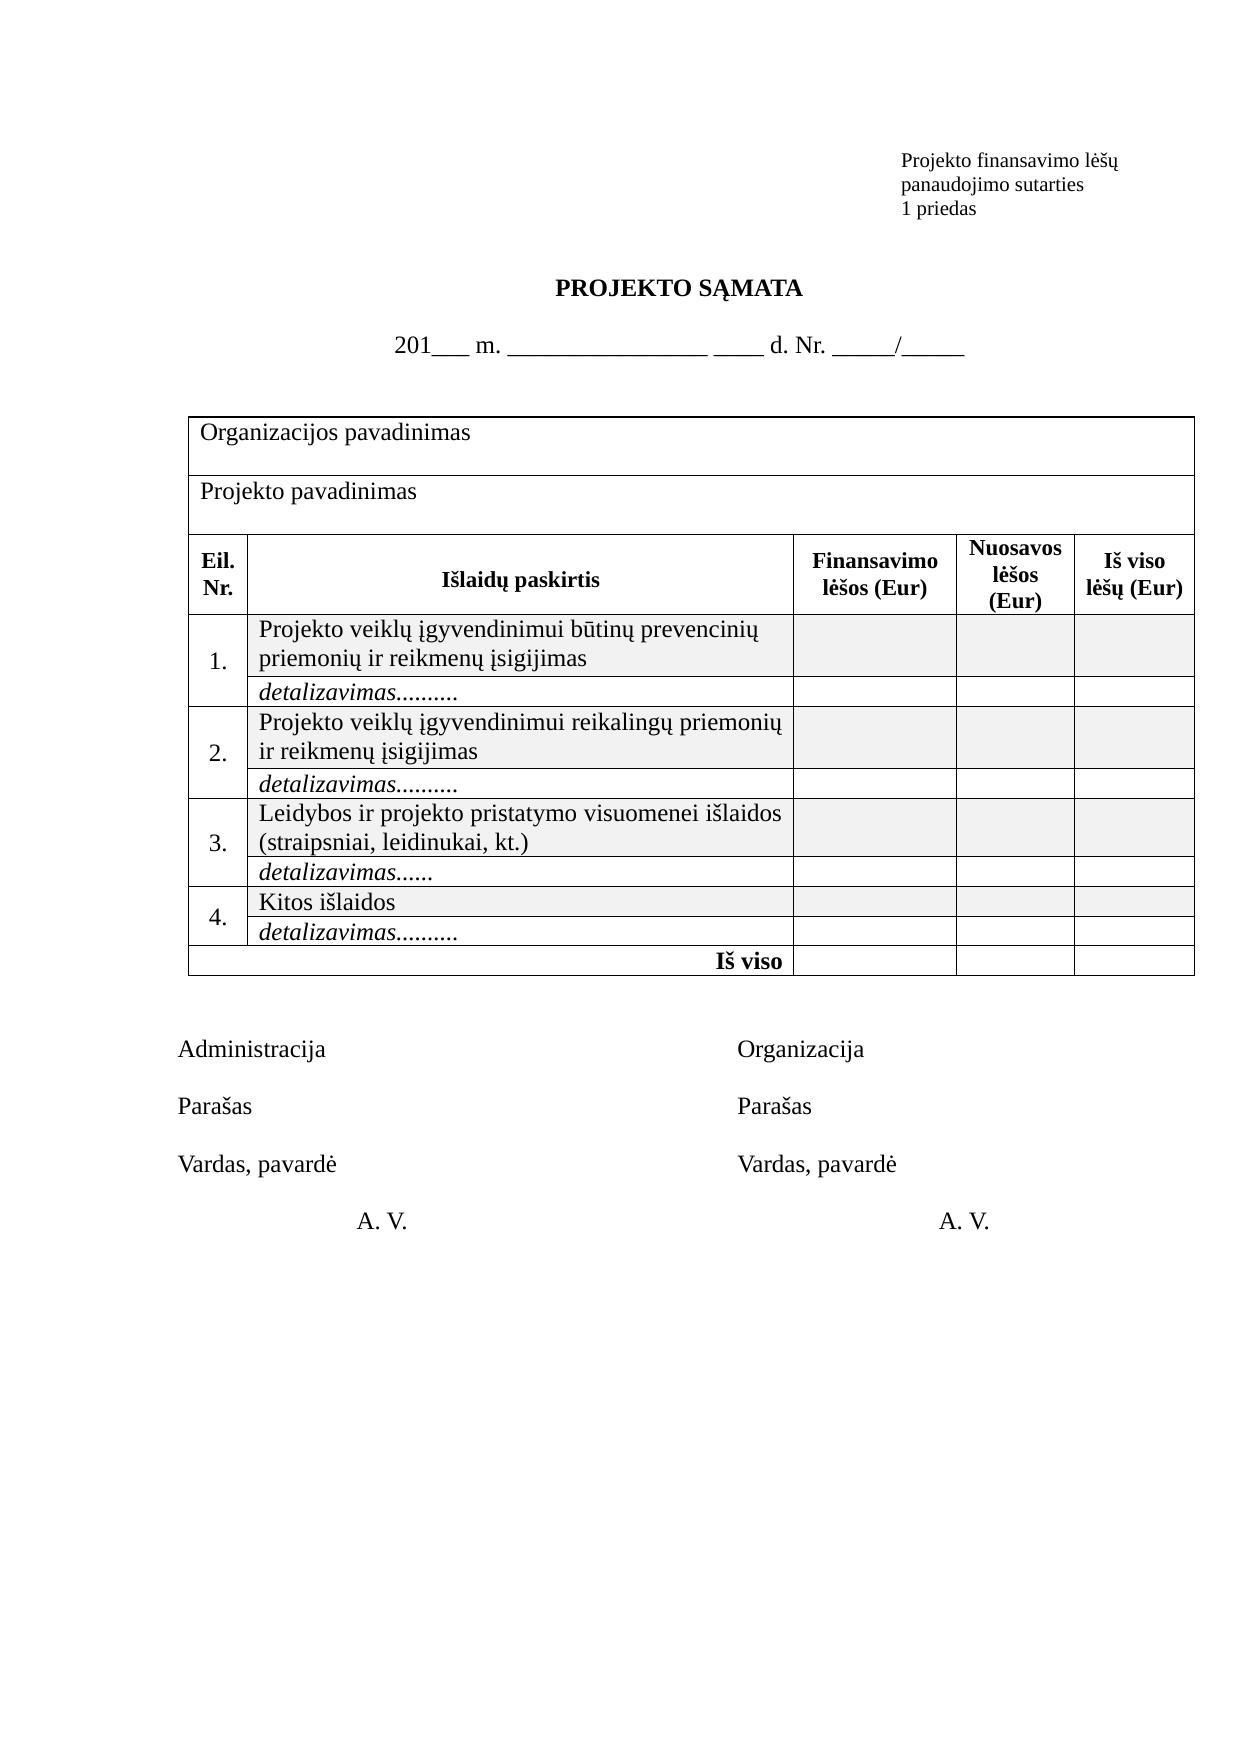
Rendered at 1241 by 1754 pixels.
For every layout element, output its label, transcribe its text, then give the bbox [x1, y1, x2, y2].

table_cell [1075, 615, 1194, 676]
table_cell [1075, 857, 1194, 886]
table_cell Finansavimo lėšos (Eur) [794, 535, 956, 613]
table_header Organizacijos pavadinimas [189, 418, 1194, 475]
text A. V. A. V. [334, 1206, 1181, 1235]
table_cell Kitos išlaidos [248, 887, 793, 916]
table_cell Iš viso [189, 946, 793, 975]
text 1 priedas [177, 196, 1181, 220]
table_cell [1075, 946, 1194, 975]
table_cell detalizavimas.......... [248, 769, 793, 797]
table_cell [794, 677, 956, 706]
table_cell [957, 769, 1074, 797]
table_cell [1075, 917, 1194, 945]
table_cell Nuosavos lėšos (Eur) [957, 535, 1074, 613]
table_cell [1075, 707, 1194, 768]
table_cell [794, 769, 956, 797]
table_cell [957, 799, 1074, 856]
text Projekto finansavimo lėšų [177, 148, 1181, 172]
table_cell [957, 887, 1074, 916]
table_cell Eil. Nr. [189, 535, 247, 613]
table_cell 1. [189, 615, 247, 706]
table_cell [957, 857, 1074, 886]
table_cell detalizavimas.......... [248, 917, 793, 945]
table_cell [794, 615, 956, 676]
table_cell [1075, 769, 1194, 797]
table_cell [794, 799, 956, 856]
table_cell [794, 946, 956, 975]
table_cell [794, 917, 956, 945]
table_cell [957, 946, 1074, 975]
table_cell [957, 677, 1074, 706]
text Vardas, pavardė Vardas, pavardė [177, 1149, 1181, 1177]
table_cell 3. [189, 799, 247, 886]
text Administracija Organizacija [177, 1034, 1181, 1062]
table_cell [1075, 887, 1194, 916]
table_cell [1075, 799, 1194, 856]
table_cell Išlaidų paskirtis [248, 535, 793, 613]
table_cell 2. [189, 707, 247, 797]
text PROJEKTO SĄMATA [177, 273, 1181, 301]
table_cell [957, 615, 1074, 676]
table_cell 4. [189, 887, 247, 945]
table_cell Leidybos ir projekto pristatymo visuomenei išlaidos (straipsniai, leidinukai, kt.) [248, 799, 793, 856]
table_cell Iš viso lėšų (Eur) [1075, 535, 1194, 613]
table_cell [794, 857, 956, 886]
text panaudojimo sutarties [177, 172, 1181, 196]
table_cell [794, 887, 956, 916]
table_cell [1075, 677, 1194, 706]
text 201___ m. ________________ ____ d. Nr. _____/_____ [177, 330, 1181, 359]
table_cell [957, 707, 1074, 768]
table_cell detalizavimas...... [248, 857, 793, 886]
table_cell Projekto veiklų įgyvendinimui reikalingų priemonių ir reikmenų įsigijimas [248, 707, 793, 768]
table_cell Projekto veiklų įgyvendinimui būtinų prevencinių priemonių ir reikmenų įsigijimas [248, 615, 793, 676]
table_cell detalizavimas.......... [248, 677, 793, 706]
text Parašas Parašas [177, 1091, 1181, 1120]
table_cell [794, 707, 956, 768]
table_cell [957, 917, 1074, 945]
table_cell Projekto pavadinimas [189, 476, 1194, 533]
